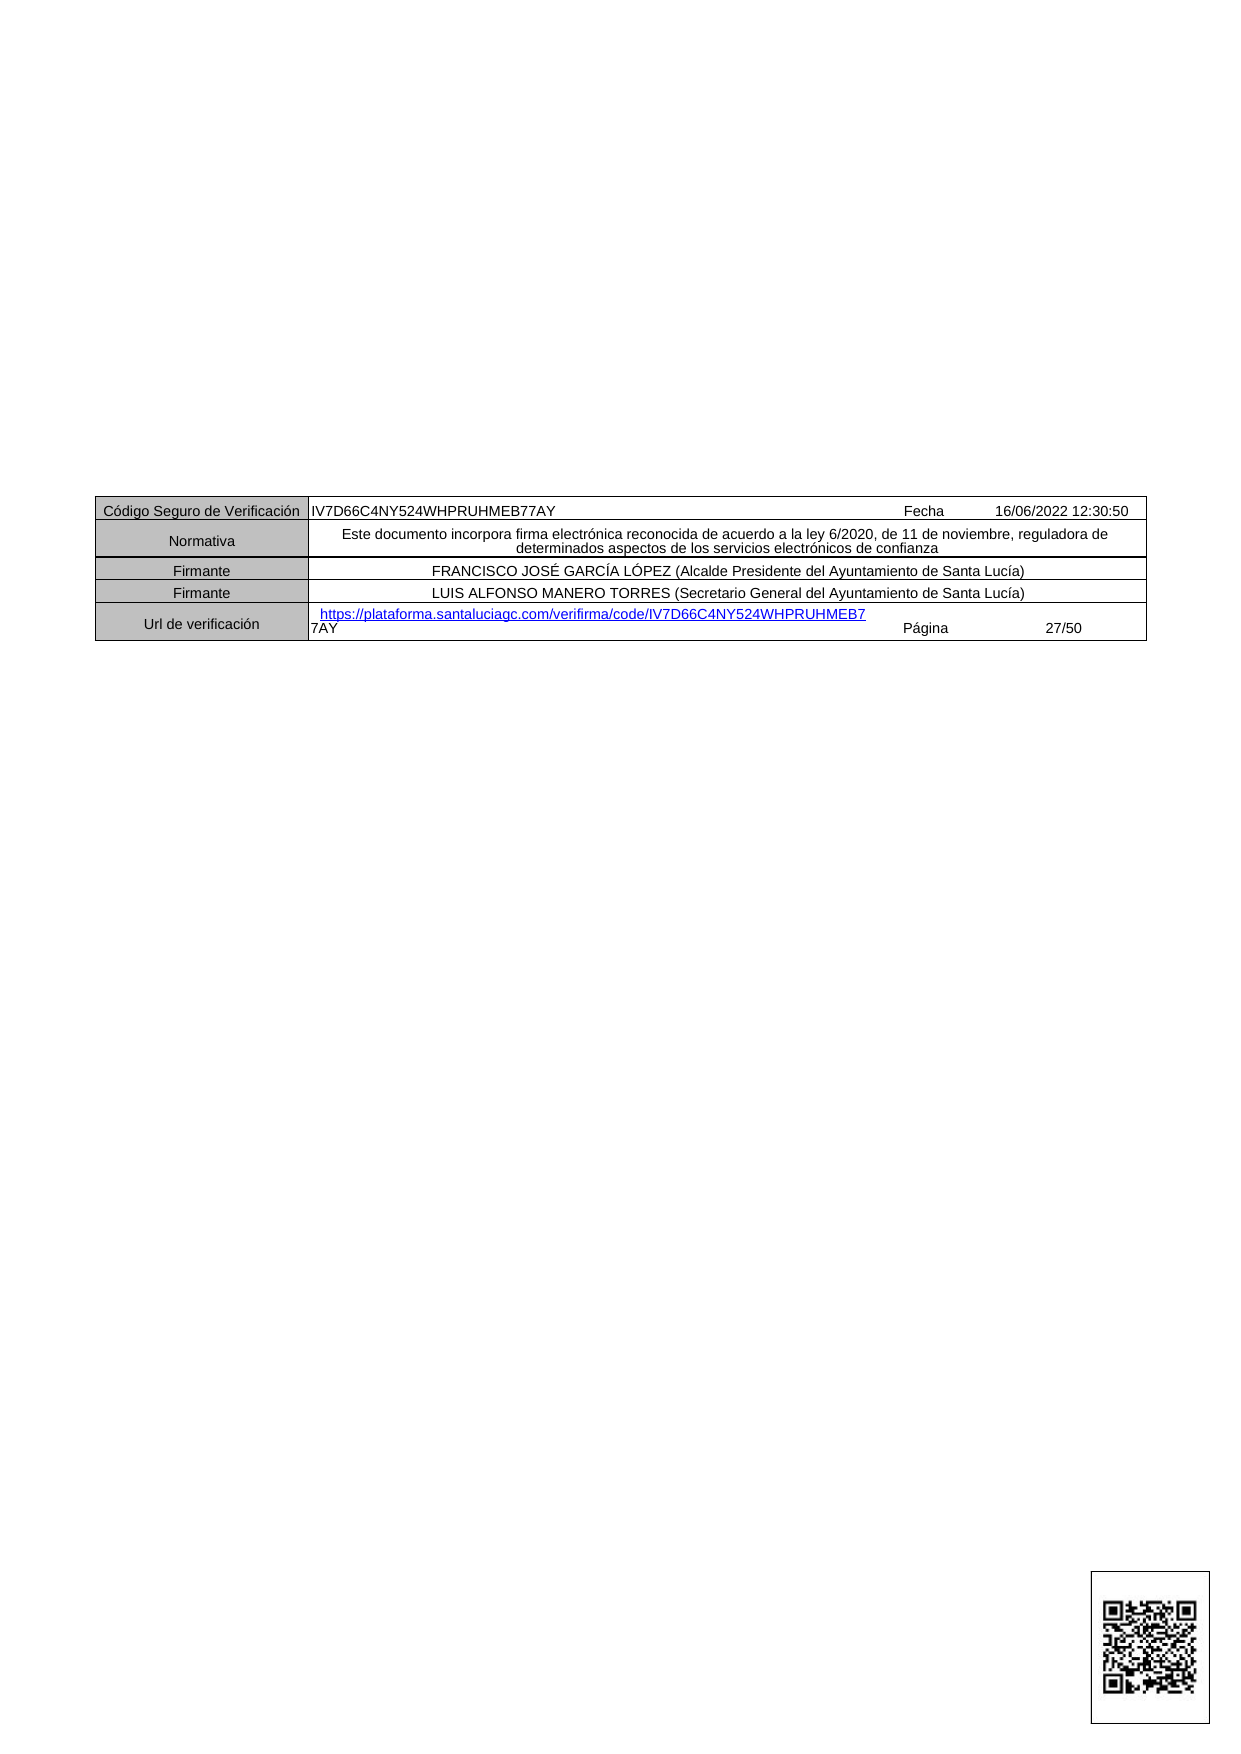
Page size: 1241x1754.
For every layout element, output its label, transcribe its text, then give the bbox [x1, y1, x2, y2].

table_cell FRANCISCO JOSÉ GARCÍA LÓPEZ (Alcalde Presidente del Ayuntamiento de Santa Lucía) [309, 558, 1146, 579]
table_cell https://plataforma.santaluciagc.com/verifirma/code/IV7D66C4NY524WHPRUHMEB7 7AY Página 27/50 [309, 603, 1146, 640]
table_cell Este documento incorpora firma electrónica reconocida de acuerdo a la ley 6/2020, de 11 de noviembre, reguladora de determinados aspectos de los servicios electrónicos de confianza [309, 520, 1146, 556]
table_header IV7D66C4NY524WHPRUHMEB77AY Fecha 16/06/2022 12:30:50 [309, 497, 1146, 519]
table_cell LUIS ALFONSO MANERO TORRES (Secretario General del Ayuntamiento de Santa Lucía) [309, 580, 1146, 602]
picture [1092, 1572, 1209, 1723]
table_header Código Seguro de Verificación [96, 497, 308, 519]
table_cell Url de verificación [96, 603, 308, 640]
table_cell Firmante [96, 580, 308, 602]
table_cell Normativa [96, 520, 308, 556]
table_cell Firmante [96, 558, 308, 579]
